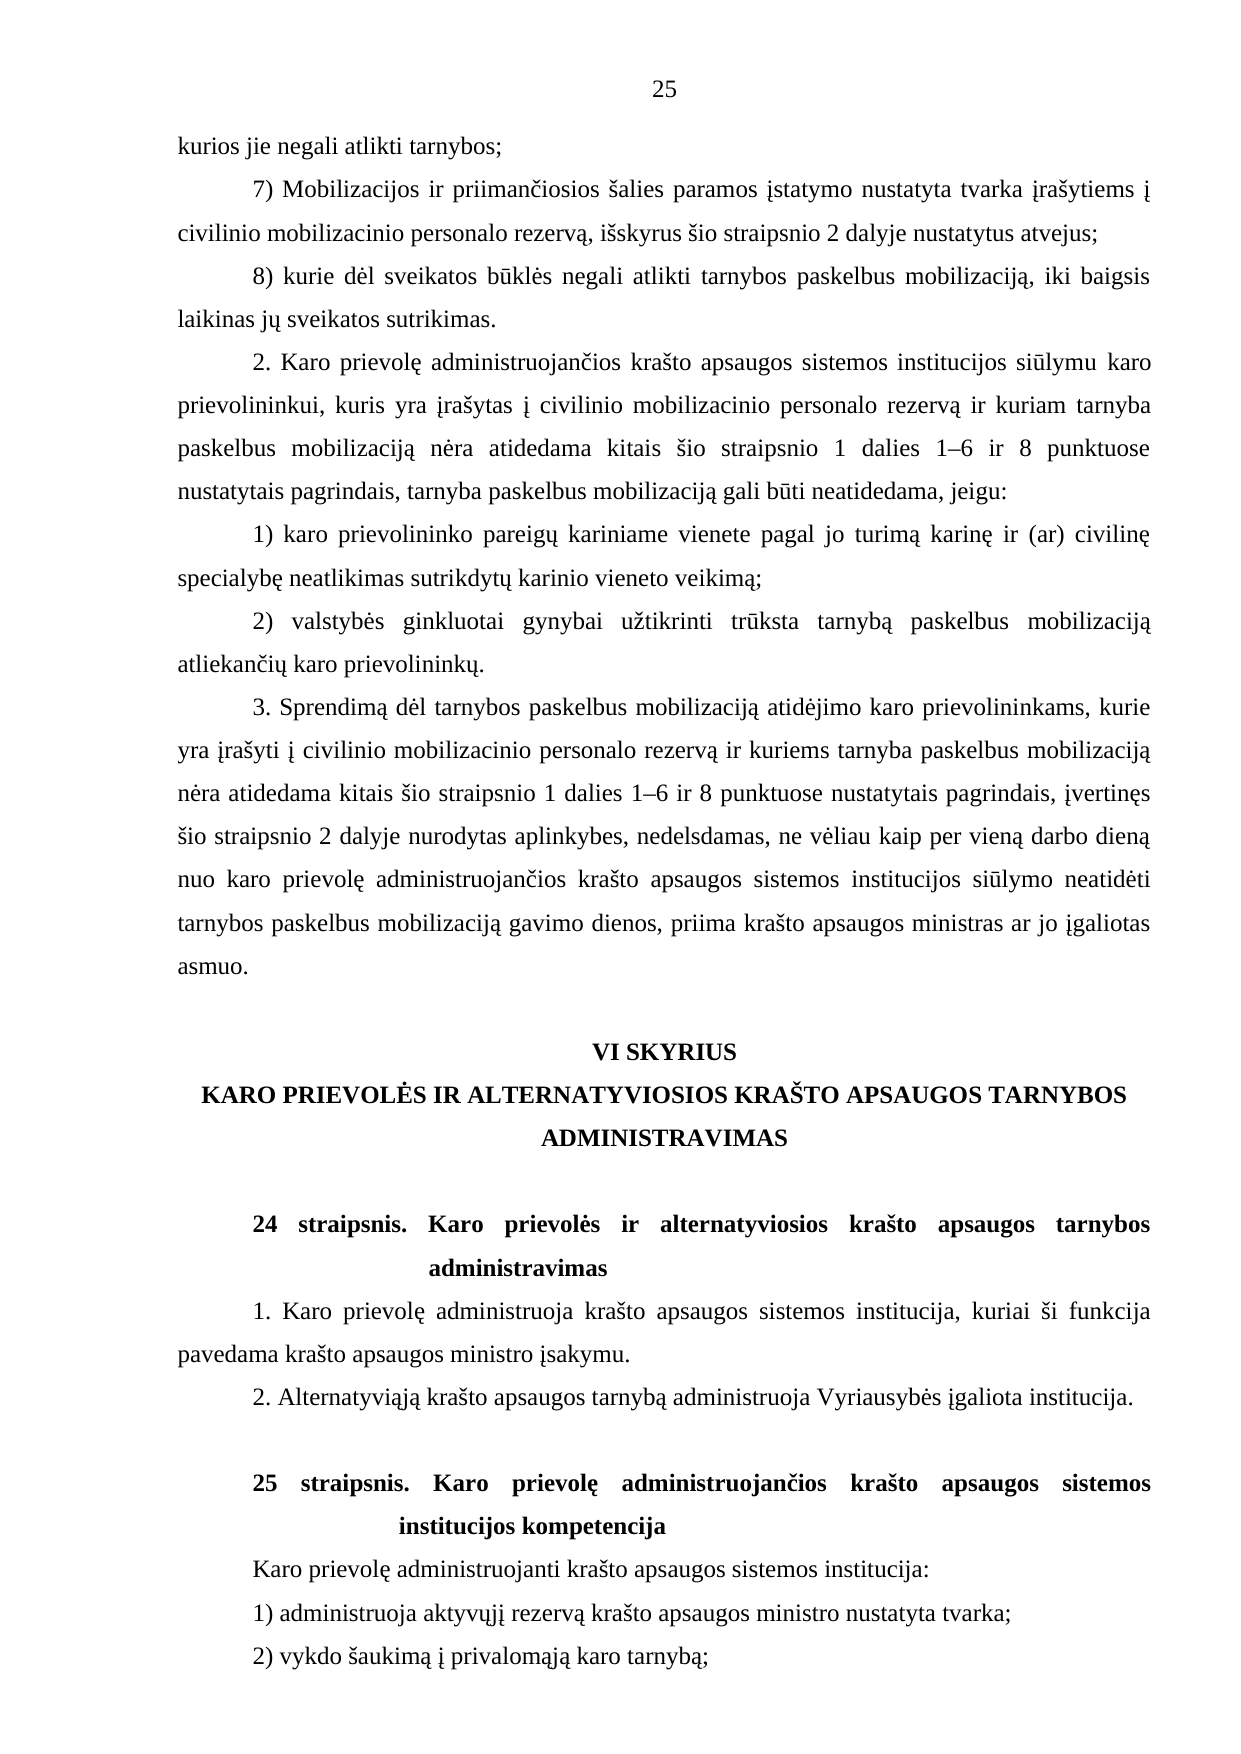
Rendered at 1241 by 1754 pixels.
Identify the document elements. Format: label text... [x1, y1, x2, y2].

text 8) kurie dėl sveikatos būklės negali atlikti tarnybos paskelbus mobilizaciją, iki baigsis laikinas jų sveikatos sutrikimas. [177, 261, 1152, 333]
text 24 straipsnis. Karo prievolės ir alternatyviosios krašto apsaugos tarnybos administravimas [252, 1209, 1152, 1281]
text 1. Karo prievolę administruoja krašto apsaugos sistemos institucija, kuriai ši funkcija pavedama krašto apsaugos ministro įsakymu. [177, 1296, 1152, 1368]
text Karo prievolę administruojanti krašto apsaugos sistemos institucija: [177, 1554, 1152, 1583]
text 7) Mobilizacijos ir priimančiosios šalies paramos įstatymo nustatyta tvarka įrašytiems į civilinio mobilizacinio personalo rezervą, išskyrus šio straipsnio 2 dalyje nustatytus atvejus; [177, 174, 1152, 246]
text VI SKYRIUS [177, 1037, 1152, 1066]
text 25 straipsnis. Karo prievolę administruojančios krašto apsaugos sistemos institucijos kompetencija [252, 1468, 1152, 1540]
text kurios jie negali atlikti tarnybos; [177, 131, 1152, 160]
text 1) karo prievolininko pareigų kariniame vienete pagal jo turimą karinę ir (ar) civilinę specialybę neatlikimas sutrikdytų karinio vieneto veikimą; [177, 519, 1152, 591]
text 2. Alternatyviąją krašto apsaugos tarnybą administruoja Vyriausybės įgaliota institucija. [177, 1382, 1152, 1411]
text 2) vykdo šaukimą į privalomąją karo tarnybą; [177, 1641, 1152, 1669]
text 2) valstybės ginkluotai gynybai užtikrinti trūksta tarnybą paskelbus mobilizaciją atliekančių karo prievolininkų. [177, 606, 1152, 678]
text 3. Sprendimą dėl tarnybos paskelbus mobilizaciją atidėjimo karo prievolininkams, kurie yra įrašyti į civilinio mobilizacinio personalo rezervą ir kuriems tarnyba paskelbus mobilizaciją nėra atidedama kitais šio straipsnio 1 dalies 1–6 ir 8 punktuose nustatytais pagrindais, įvertinęs šio straipsnio 2 dalyje nurodytas aplinkybes, nedelsdamas, ne vėliau kaip per vieną darbo dieną nuo karo prievolę administruojančios krašto apsaugos sistemos institucijos siūlymo neatidėti tarnybos paskelbus mobilizaciją gavimo dienos, priima krašto apsaugos ministras ar jo įgaliotas asmuo. [177, 692, 1152, 979]
text 2. Karo prievolę administruojančios krašto apsaugos sistemos institucijos siūlymu karo prievolininkui, kuris yra įrašytas į civilinio mobilizacinio personalo rezervą ir kuriam tarnyba paskelbus mobilizaciją nėra atidedama kitais šio straipsnio 1 dalies 1–6 ir 8 punktuose nustatytais pagrindais, tarnyba paskelbus mobilizaciją gali būti neatidedama, jeigu: [177, 347, 1152, 505]
text 1) administruoja aktyvųjį rezervą krašto apsaugos ministro nustatyta tvarka; [177, 1598, 1152, 1626]
text KARO PRIEVOLĖS IR ALTERNATYVIOSIOS KRAŠTO APSAUGOS TARNYBOS ADMINISTRAVIMAS [177, 1080, 1152, 1152]
